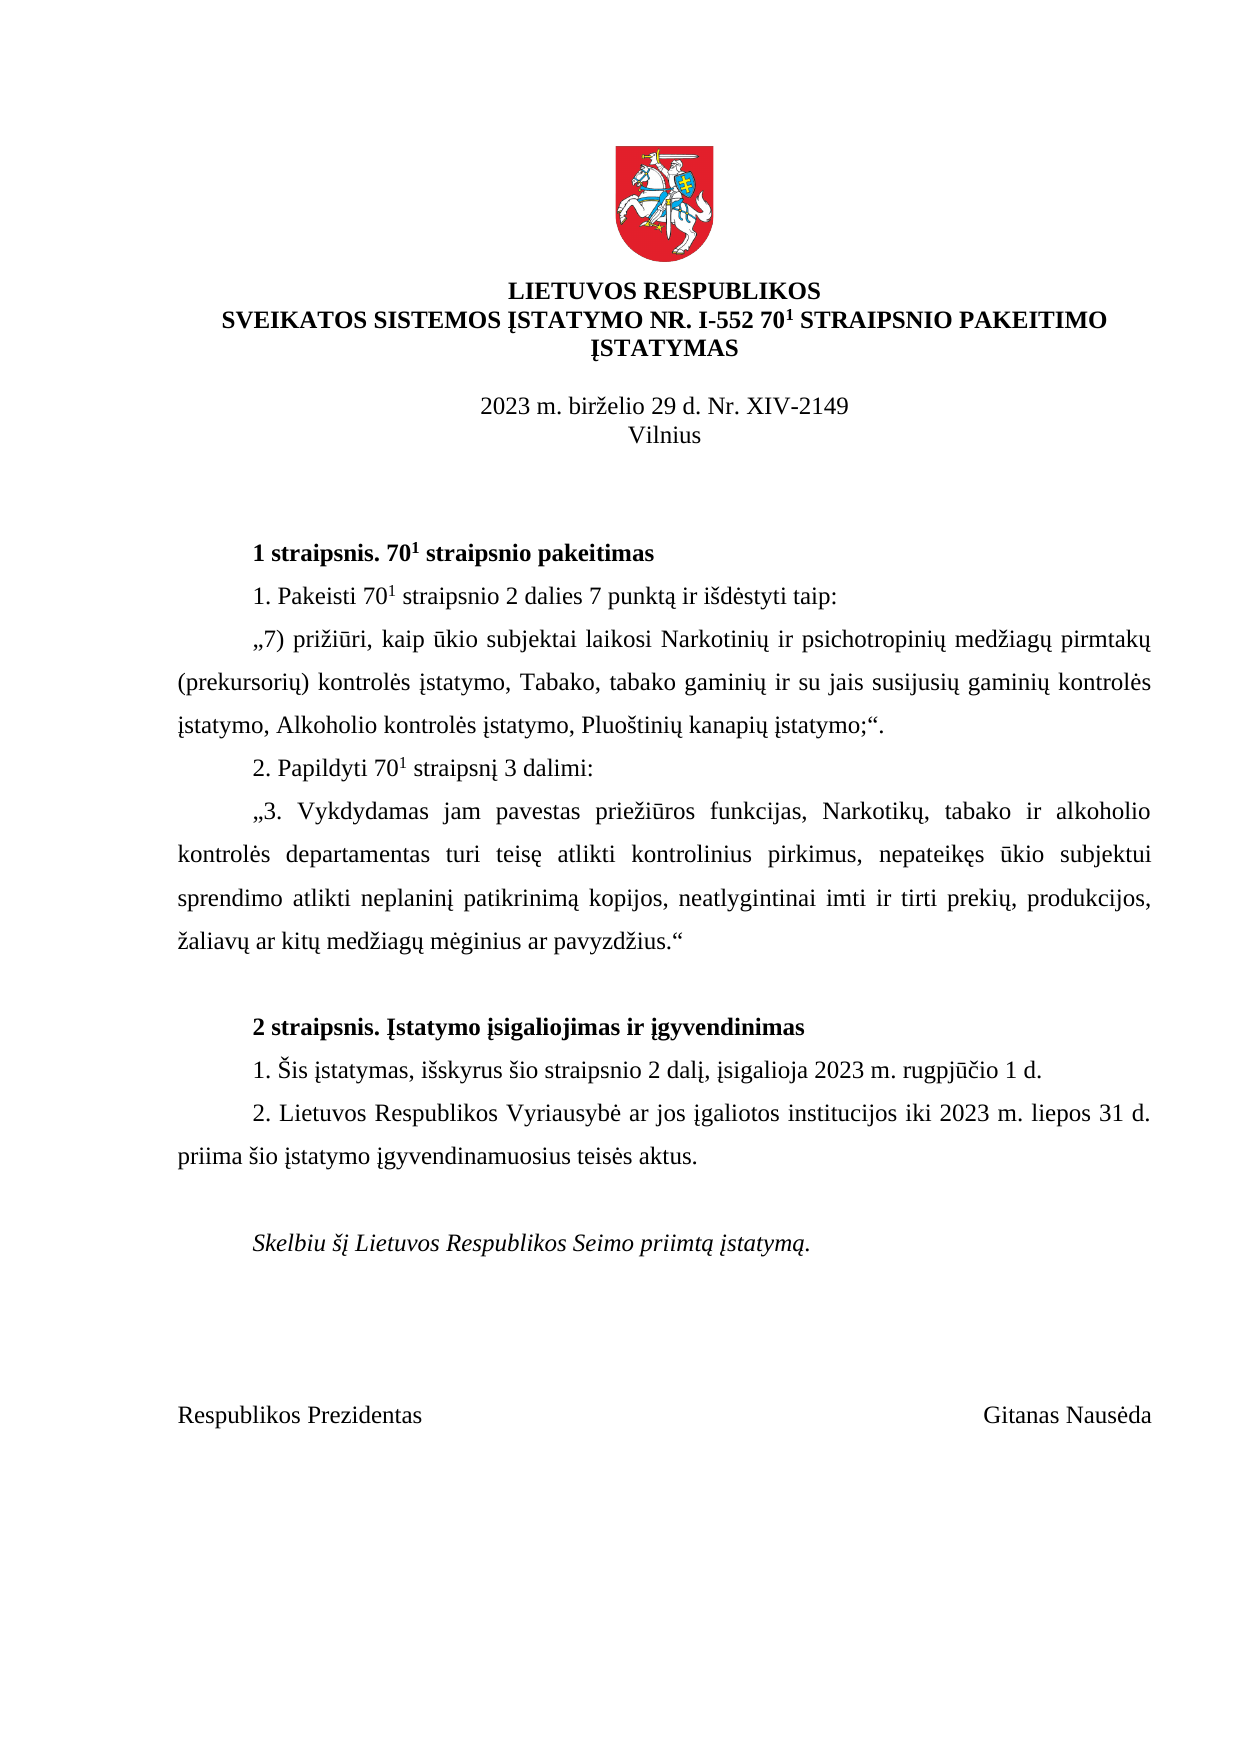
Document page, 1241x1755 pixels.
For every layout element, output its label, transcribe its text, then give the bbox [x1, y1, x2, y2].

text „7) prižiūri, kaip ūkio subjektai laikosi Narkotinių ir psichotropinių medžiagų pirmtakų (prekursorių) kontrolės įstatymo, Tabako, tabako gaminių ir su jais susijusių gaminių kontrolės įstatymo, Alkoholio kontrolės įstatymo, Pluoštinių kanapių įstatymo;“. [177, 624, 1152, 739]
text 1. Pakeisti 701 straipsnio 2 dalies 7 punktą ir išdėstyti taip: [177, 581, 1152, 609]
text 2023 m. birželio 29 d. Nr. XIV-2149 [177, 391, 1152, 420]
text Vilnius [177, 420, 1152, 448]
text 2 straipsnis. Įstatymo įsigaliojimas ir įgyvendinimas [177, 1012, 1152, 1041]
text „3. Vykdydamas jam pavestas priežiūros funkcijas, Narkotikų, tabako ir alkoholio kontrolės departamentas turi teisę atlikti kontrolinius pirkimus, nepateikęs ūkio subjektui sprendimo atlikti neplaninį patikrinimą kopijos, neatlygintinai imti ir tirti prekių, produkcijos, žaliavų ar kitų medžiagų mėginius ar pavyzdžius.“ [177, 796, 1152, 954]
text Respublikos Prezidentas Gitanas Nausėda [177, 1400, 1152, 1429]
text 2. Lietuvos Respublikos Vyriausybė ar jos įgaliotos institucijos iki 2023 m. liepos 31 d. priima šio įstatymo įgyvendinamuosius teisės aktus. [177, 1098, 1152, 1170]
text LIETUVOS RESPUBLIKOS [177, 276, 1152, 305]
text Skelbiu šį Lietuvos Respublikos Seimo priimtą įstatymą. [177, 1228, 1152, 1256]
text 1. Šis įstatymas, išskyrus šio straipsnio 2 dalį, įsigalioja 2023 m. rugpjūčio 1 d. [177, 1055, 1152, 1084]
text SVEIKATOS SISTEMOS ĮSTATYMO NR. I-552 701 STRAIPSNIO PAKEITIMO [177, 305, 1152, 333]
text 2. Papildyti 701 straipsnį 3 dalimi: [177, 753, 1152, 782]
text 1 straipsnis. 701 straipsnio pakeitimas [177, 538, 1152, 566]
text ĮSTATYMAS [177, 333, 1152, 362]
